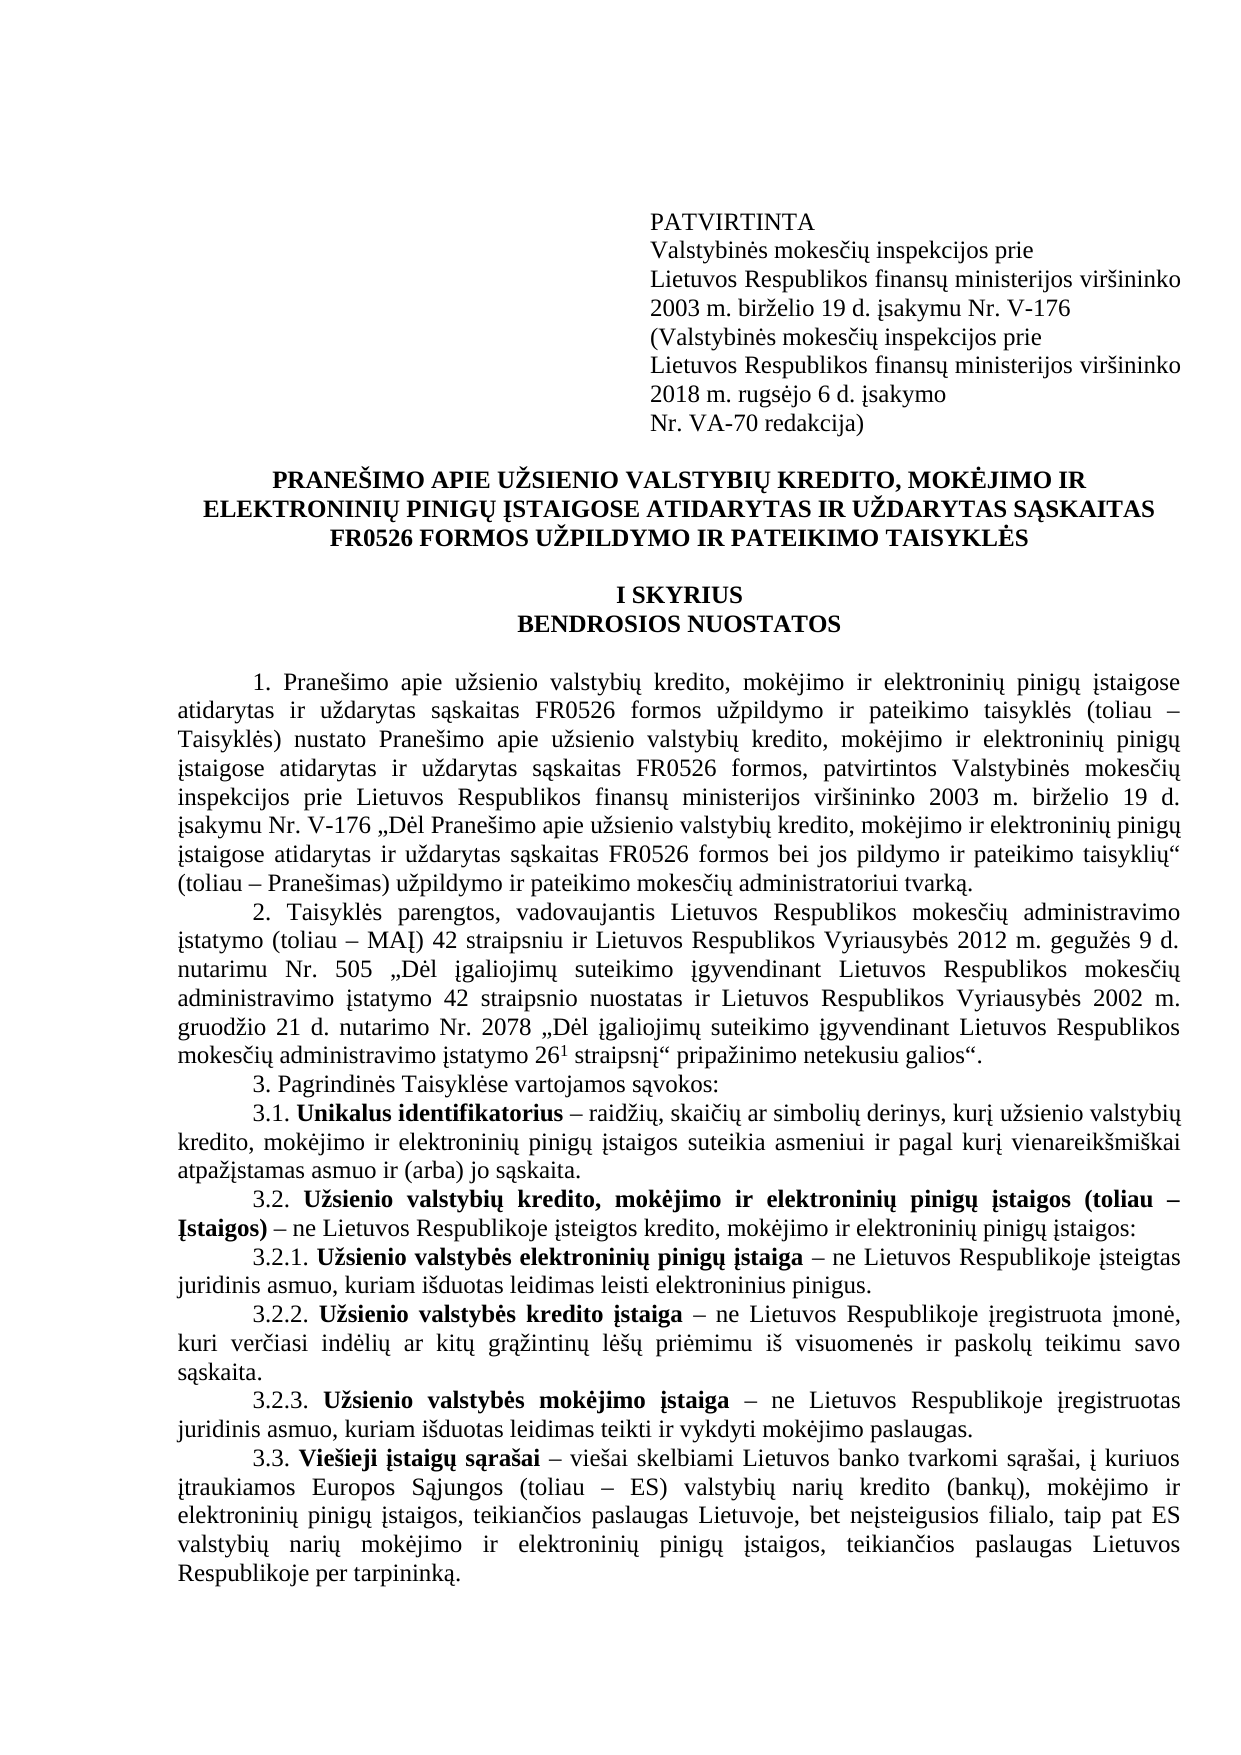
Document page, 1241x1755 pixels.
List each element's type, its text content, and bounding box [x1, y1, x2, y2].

text Lietuvos Respublikos finansų ministerijos viršininko 2003 m. birželio 19 d. įsakymu Nr. V-176 [650, 264, 1181, 322]
text 2. Taisyklės parengtos, vadovaujantis Lietuvos Respublikos mokesčių administravimo įstatymo (toliau – MAĮ) 42 straipsniu ir Lietuvos Respublikos Vyriausybės 2012 m. gegužės 9 d. nutarimu Nr. 505 „Dėl įgaliojimų suteikimo įgyvendinant Lietuvos Respublikos mokesčių administravimo įstatymo 42 straipsnio nuostatas ir Lietuvos Respublikos Vyriausybės 2002 m. gruodžio 21 d. nutarimo Nr. 2078 „Dėl įgaliojimų suteikimo įgyvendinant Lietuvos Respublikos mokesčių administravimo įstatymo 261 straipsnį“ pripažinimo netekusiu galios“. [177, 897, 1181, 1069]
text Lietuvos Respublikos finansų ministerijos viršininko 2018 m. rugsėjo 6 d. įsakymo [650, 350, 1181, 408]
text PRANEŠIMO APIE UŽSIENIO VALSTYBIŲ KREDITO, MOKĖJIMO IR ELEKTRONINIŲ PINIGŲ ĮSTAIGOSE ATIDARYTAS IR UŽDARYTAS SĄSKAITAS FR0526 FORMOS UŽPILDYMO IR PATEIKIMO TAISYKLĖS [177, 465, 1181, 552]
text 3. Pagrindinės Taisyklėse vartojamos sąvokos: [177, 1069, 1181, 1098]
text PATVIRTINTA [650, 207, 1181, 235]
text 3.2.3. Užsienio valstybės mokėjimo įstaiga – ne Lietuvos Respublikoje įregistruotas juridinis asmuo, kuriam išduotas leidimas teikti ir vykdyti mokėjimo paslaugas. [177, 1385, 1181, 1443]
text (Valstybinės mokesčių inspekcijos prie [650, 322, 1181, 350]
text Valstybinės mokesčių inspekcijos prie [650, 235, 1181, 264]
text I SKYRIUS [177, 580, 1181, 609]
text 3.2.1. Užsienio valstybės elektroninių pinigų įstaiga – ne Lietuvos Respublikoje įsteigtas juridinis asmuo, kuriam išduotas leidimas leisti elektroninius pinigus. [177, 1242, 1181, 1299]
text Nr. VA-70 redakcija) [650, 408, 1181, 437]
text 3.3. Viešieji įstaigų sąrašai – viešai skelbiami Lietuvos banko tvarkomi sąrašai, į kuriuos įtraukiamos Europos Sąjungos (toliau – ES) valstybių narių kredito (bankų), mokėjimo ir elektroninių pinigų įstaigos, teikiančios paslaugas Lietuvoje, bet neįsteigusios filialo, taip pat ES valstybių narių mokėjimo ir elektroninių pinigų įstaigos, teikiančios paslaugas Lietuvos Respublikoje per tarpininką. [177, 1443, 1181, 1587]
text 3.1. Unikalus identifikatorius – raidžių, skaičių ar simbolių derinys, kurį užsienio valstybių kredito, mokėjimo ir elektroninių pinigų įstaigos suteikia asmeniui ir pagal kurį vienareikšmiškai atpažįstamas asmuo ir (arba) jo sąskaita. [177, 1098, 1181, 1184]
text BENDROSIOS NUOSTATOS [177, 609, 1181, 638]
text 1. Pranešimo apie užsienio valstybių kredito, mokėjimo ir elektroninių pinigų įstaigose atidarytas ir uždarytas sąskaitas FR0526 formos užpildymo ir pateikimo taisyklės (toliau – Taisyklės) nustato Pranešimo apie užsienio valstybių kredito, mokėjimo ir elektroninių pinigų įstaigose atidarytas ir uždarytas sąskaitas FR0526 formos, patvirtintos Valstybinės mokesčių inspekcijos prie Lietuvos Respublikos finansų ministerijos viršininko 2003 m. birželio 19 d. įsakymu Nr. V-176 „Dėl Pranešimo apie užsienio valstybių kredito, mokėjimo ir elektroninių pinigų įstaigose atidarytas ir uždarytas sąskaitas FR0526 formos bei jos pildymo ir pateikimo taisyklių“ (toliau – Pranešimas) užpildymo ir pateikimo mokesčių administratoriui tvarką. [177, 667, 1181, 897]
text 3.2.2. Užsienio valstybės kredito įstaiga – ne Lietuvos Respublikoje įregistruota įmonė, kuri verčiasi indėlių ar kitų grąžintinų lėšų priėmimu iš visuomenės ir paskolų teikimu savo sąskaita. [177, 1299, 1181, 1385]
text 3.2. Užsienio valstybių kredito, mokėjimo ir elektroninių pinigų įstaigos (toliau – Įstaigos) – ne Lietuvos Respublikoje įsteigtos kredito, mokėjimo ir elektroninių pinigų įstaigos: [177, 1184, 1181, 1242]
